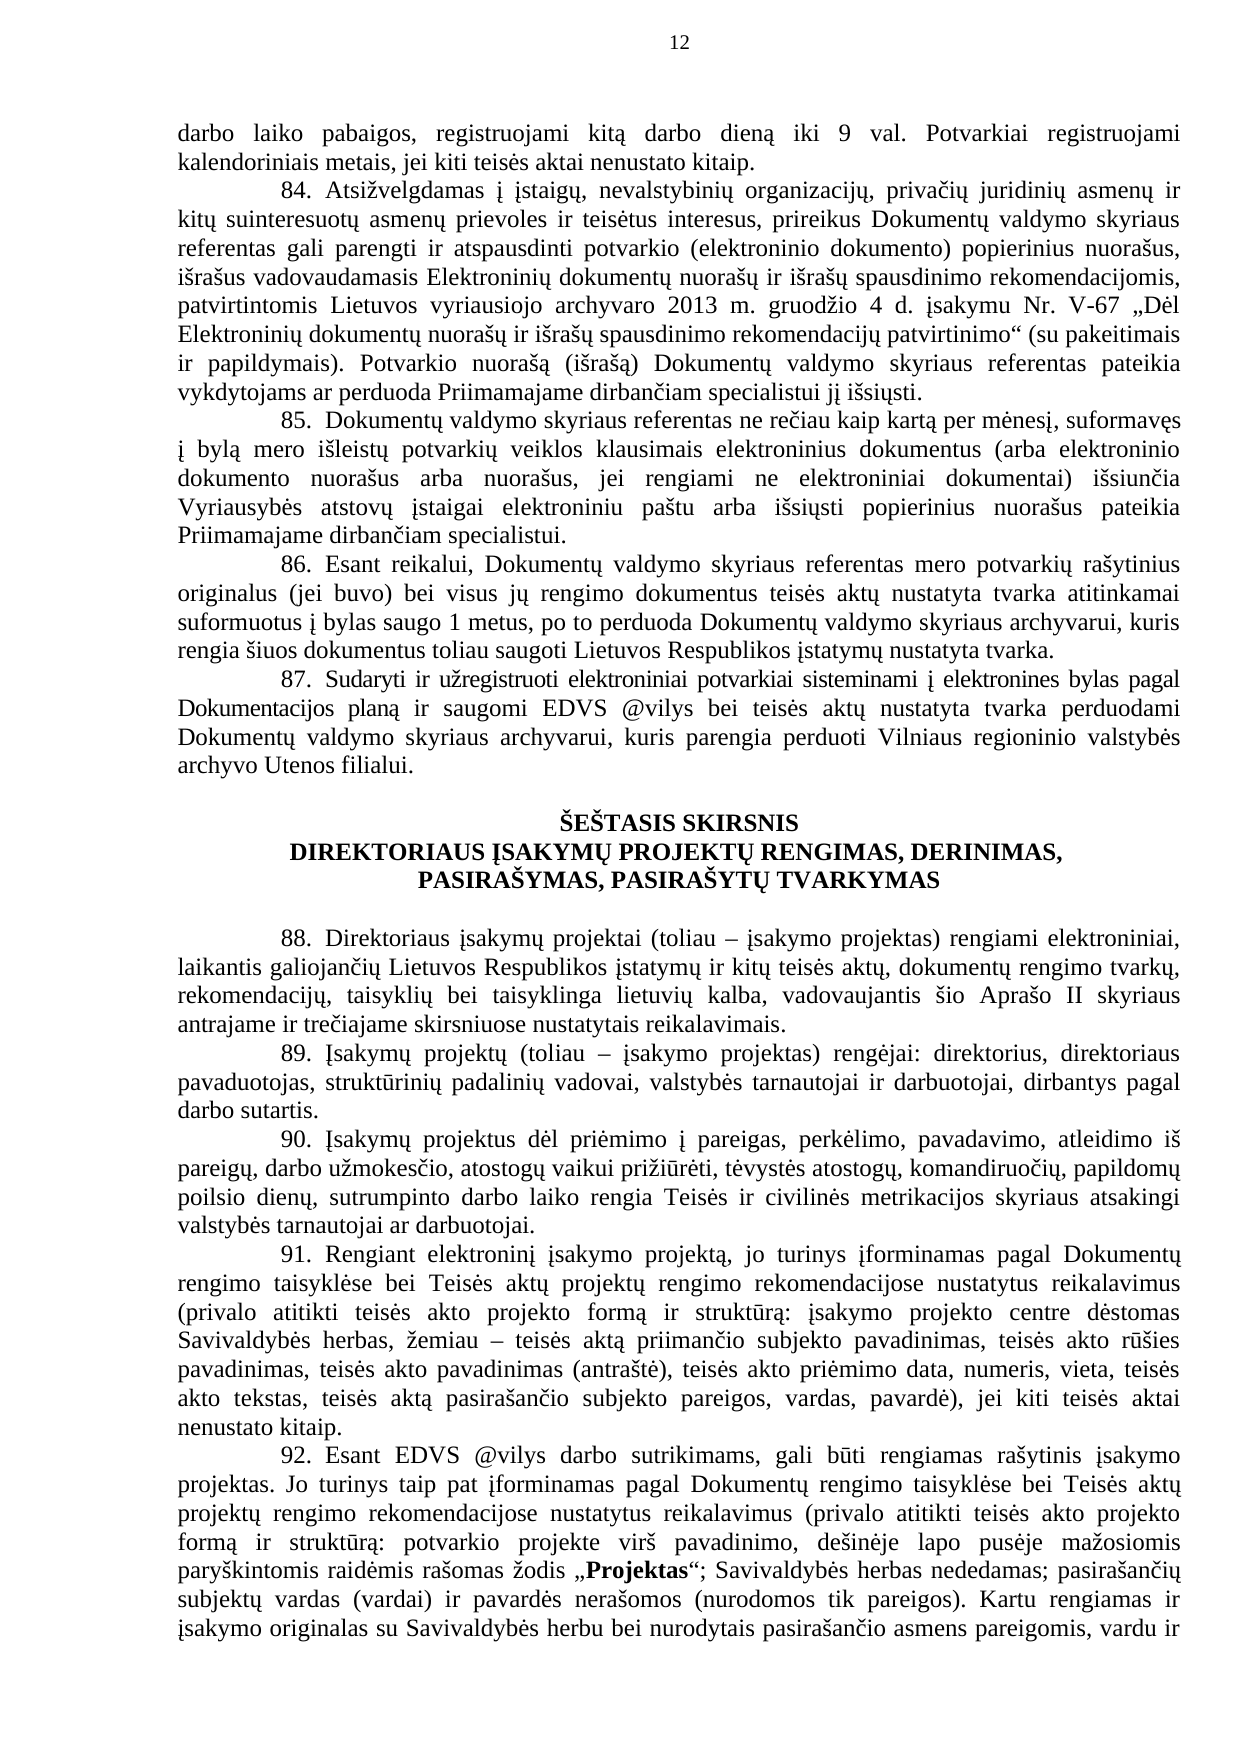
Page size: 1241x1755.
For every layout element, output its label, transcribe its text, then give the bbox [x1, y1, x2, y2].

text 92. Esant EDVS @vilys darbo sutrikimams, gali būti rengiamas rašytinis įsakymo projektas. Jo turinys taip pat įforminamas pagal Dokumentų rengimo taisyklėse bei Teisės aktų projektų rengimo rekomendacijose nustatytus reikalavimus (privalo atitikti teisės akto projekto formą ir struktūrą: potvarkio projekte virš pavadinimo, dešinėje lapo pusėje mažosiomis paryškintomis raidėmis rašomas žodis „Projektas“; Savivaldybės herbas nededamas; pasirašančių subjektų vardas (vardai) ir pavardės nerašomos (nurodomos tik pareigos). Kartu rengiamas ir įsakymo originalas su Savivaldybės herbu bei nurodytais pasirašančio asmens pareigomis, vardu ir [177, 1441, 1181, 1642]
text DIREKTORIAUS ĮSAKYMŲ PROJEKTŲ RENGIMAS, DERINIMAS, [177, 837, 1181, 866]
text 89. Įsakymų projektų (toliau – įsakymo projektas) rengėjai: direktorius, direktoriaus pavaduotojas, struktūrinių padalinių vadovai, valstybės tarnautojai ir darbuotojai, dirbantys pagal darbo sutartis. [177, 1038, 1181, 1124]
text 90. Įsakymų projektus dėl priėmimo į pareigas, perkėlimo, pavadavimo, atleidimo iš pareigų, darbo užmokesčio, atostogų vaikui prižiūrėti, tėvystės atostogų, komandiruočių, papildomų poilsio dienų, sutrumpinto darbo laiko rengia Teisės ir civilinės metrikacijos skyriaus atsakingi valstybės tarnautojai ar darbuotojai. [177, 1124, 1181, 1239]
text 85. Dokumentų valdymo skyriaus referentas ne rečiau kaip kartą per mėnesį, suformavęs į bylą mero išleistų potvarkių veiklos klausimais elektroninius dokumentus (arba elektroninio dokumento nuorašus arba nuorašus, jei rengiami ne elektroniniai dokumentai) išsiunčia Vyriausybės atstovų įstaigai elektroniniu paštu arba išsiųsti popierinius nuorašus pateikia Priimamajame dirbančiam specialistui. [177, 406, 1181, 549]
text 87. Sudaryti ir užregistruoti elektroniniai potvarkiai sisteminami į elektronines bylas pagal Dokumentacijos planą ir saugomi EDVS @vilys bei teisės aktų nustatyta tvarka perduodami Dokumentų valdymo skyriaus archyvarui, kuris parengia perduoti Vilniaus regioninio valstybės archyvo Utenos filialui. [177, 664, 1181, 779]
text PASIRAŠYMAS, PASIRAŠYTŲ TVARKYMAS [177, 866, 1181, 894]
text 88. Direktoriaus įsakymų projektai (toliau – įsakymo projektas) rengiami elektroniniai, laikantis galiojančių Lietuvos Respublikos įstatymų ir kitų teisės aktų, dokumentų rengimo tvarkų, rekomendacijų, taisyklių bei taisyklinga lietuvių kalba, vadovaujantis šio Aprašo II skyriaus antrajame ir trečiajame skirsniuose nustatytais reikalavimais. [177, 923, 1181, 1038]
text 86. Esant reikalui, Dokumentų valdymo skyriaus referentas mero potvarkių rašytinius originalus (jei buvo) bei visus jų rengimo dokumentus teisės aktų nustatyta tvarka atitinkamai suformuotus į bylas saugo 1 metus, po to perduoda Dokumentų valdymo skyriaus archyvarui, kuris rengia šiuos dokumentus toliau saugoti Lietuvos Respublikos įstatymų nustatyta tvarka. [177, 549, 1181, 664]
text 91. Rengiant elektroninį įsakymo projektą, jo turinys įforminamas pagal Dokumentų rengimo taisyklėse bei Teisės aktų projektų rengimo rekomendacijose nustatytus reikalavimus (privalo atitikti teisės akto projekto formą ir struktūrą: įsakymo projekto centre dėstomas Savivaldybės herbas, žemiau – teisės aktą priimančio subjekto pavadinimas, teisės akto rūšies pavadinimas, teisės akto pavadinimas (antraštė), teisės akto priėmimo data, numeris, vieta, teisės akto tekstas, teisės aktą pasirašančio subjekto pareigos, vardas, pavardė), jei kiti teisės aktai nenustato kitaip. [177, 1239, 1181, 1441]
text darbo laiko pabaigos, registruojami kitą darbo dieną iki 9 val. Potvarkiai registruojami kalendoriniais metais, jei kiti teisės aktai nenustato kitaip. [177, 118, 1181, 176]
text ŠEŠTASIS SKIRSNIS [177, 808, 1181, 837]
text 84. Atsižvelgdamas į įstaigų, nevalstybinių organizacijų, privačių juridinių asmenų ir kitų suinteresuotų asmenų prievoles ir teisėtus interesus, prireikus Dokumentų valdymo skyriaus referentas gali parengti ir atspausdinti potvarkio (elektroninio dokumento) popierinius nuorašus, išrašus vadovaudamasis Elektroninių dokumentų nuorašų ir išrašų spausdinimo rekomendacijomis, patvirtintomis Lietuvos vyriausiojo archyvaro 2013 m. gruodžio 4 d. įsakymu Nr. V-67 „Dėl Elektroninių dokumentų nuorašų ir išrašų spausdinimo rekomendacijų patvirtinimo“ (su pakeitimais ir papildymais). Potvarkio nuorašą (išrašą) Dokumentų valdymo skyriaus referentas pateikia vykdytojams ar perduoda Priimamajame dirbančiam specialistui jį išsiųsti. [177, 176, 1181, 406]
